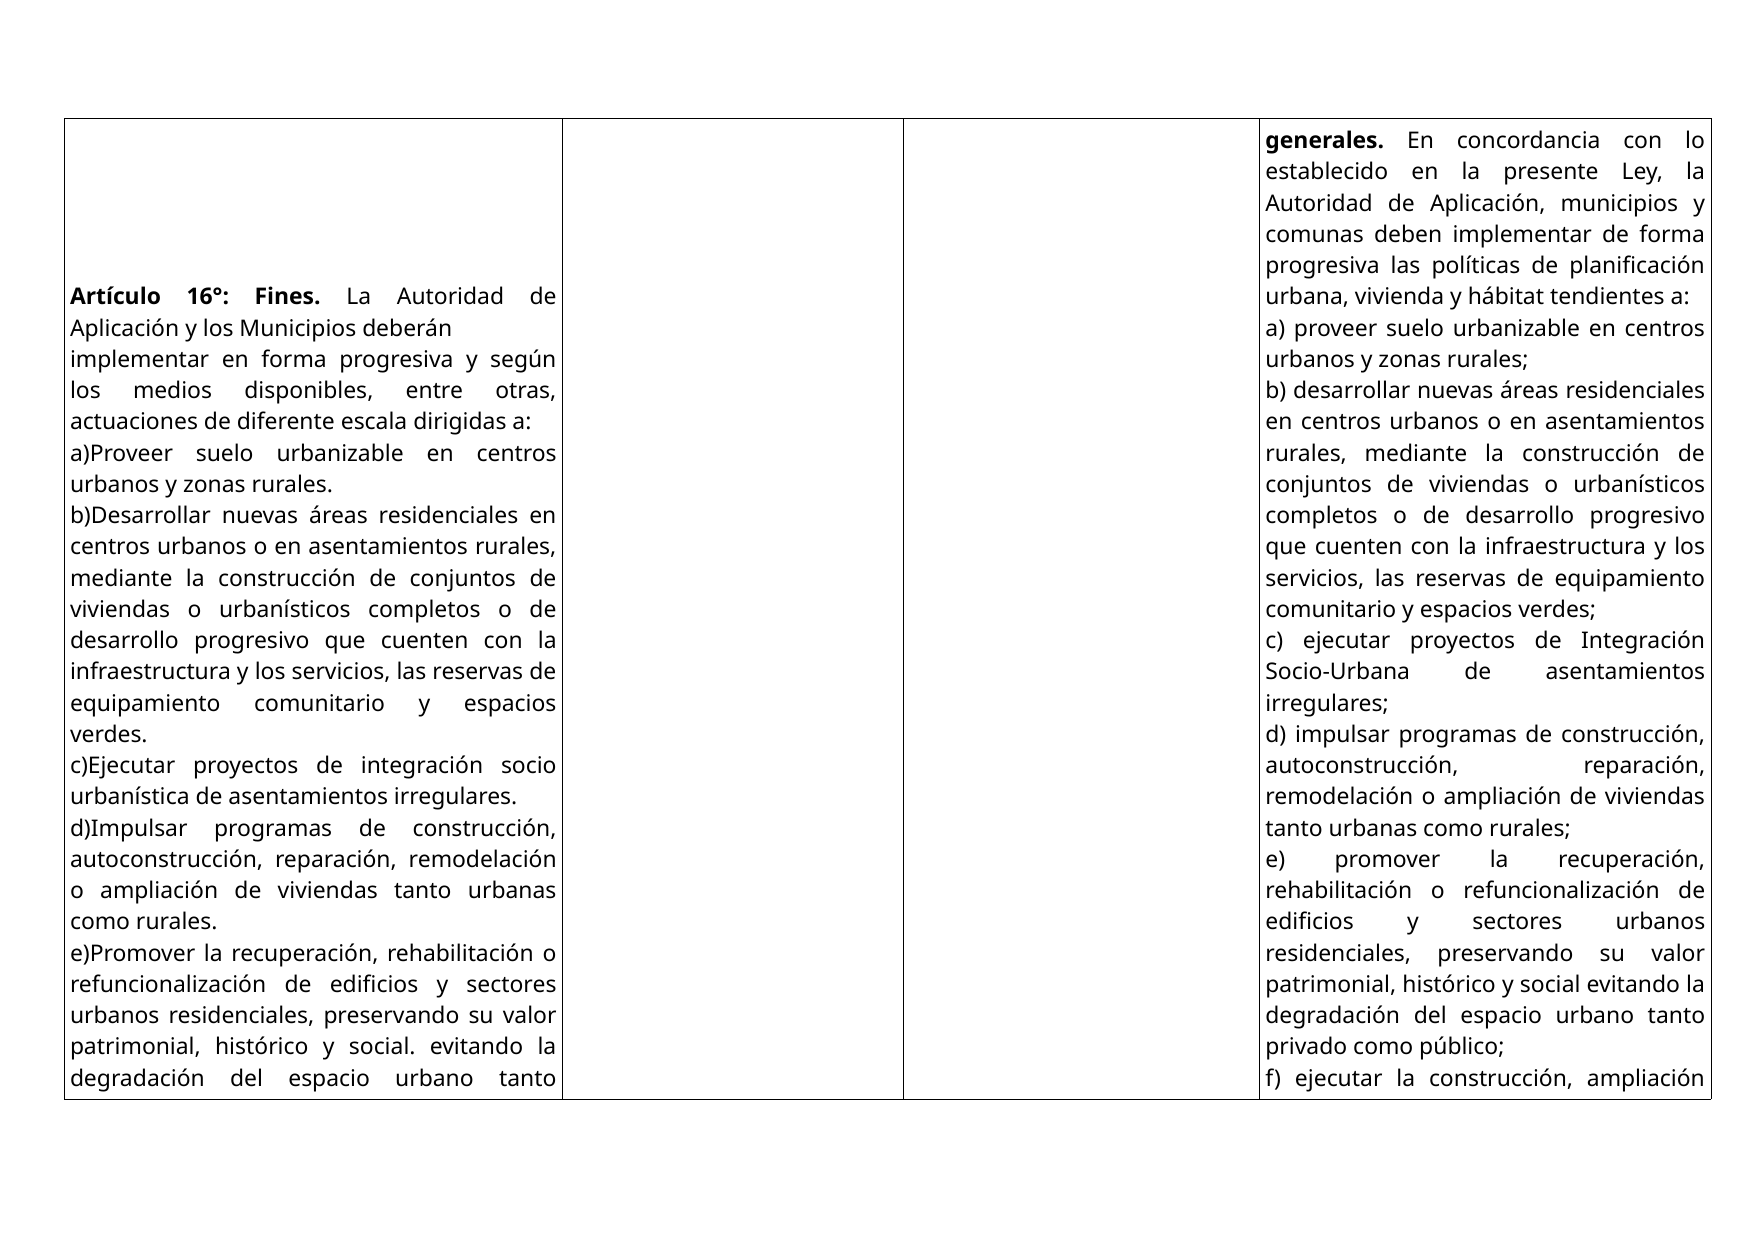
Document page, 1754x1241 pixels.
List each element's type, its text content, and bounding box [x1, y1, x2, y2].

table_cell 1°. OBJETO DE LA LEY. La presente ley tiene por objeto la creación de un Fondo que garantice el financiamiento de las políticas que debe llevar a cabo el gobierno provincial para la planificación urbana con igualdad de acceso al suelo y promoción del derecho al hábitat y la vivienda. Sus objetivos específicos son: a) Establecer y asegurar la afectación de recursos para la atención de las políticas habitacionales, de regularización dominial y el establecimiento de un hábitat digno en todo el territorio provincial b)Promover la planificación conjunta para lograr una mayor y mejor calidad de vida de los barrios y sectores sociales con mayores necesidades c) Generar recursos para reducir las expectativas especulativas de valorización del suelo d) Incentivar la gestión de proyectos habitacionales, urbanizaciones sociales y de procesos de regularización de barrios informales e)Abordar integralmente la diversidad y complejidad de la demanda de la infraestructura urbano y habitacional. Artículo 5°- EJECUCION DEL FONDO La inversión de los recursos del fondo se efectuara a través de convenios que realizara la autoridad de aplicación con los municipios y comunas de la provincia conforme a los términos de la presente ley y el procedimiento que se establezca en la respectiva reglamentación. A tal efecto los municipios y comunas presentaran los proyectos ante la autoridad de aplicación la cual elevara los mismos a consideración de la comisión creada en el Art 6° a los efectos que permitan establecer la factibilidad y elegibilidad del mismo. ' La aprobación de los proyectos será resuelta por Ia autoridad de aplicación previa intervención y conformidad de la comisión de seguimiento, la cual funcionara conforme al reglamento que se dicte. Artículo 6° COMISION DE SEGUIMIENTO Crease la Comisión de ejecución y seguimiento del Fondo para la planificación urbana con igualdad de acceso al suelo y al hábitat, la cual deberá evaluar la factibilidad y elegibilidad de los proyectos presentados por los municipios y comunas previamente a su aprobación por la autoridad de aplicación. Dicha comisión estará conformada por 2 Senadores; 2 Diputados, 2 representantes de la Secretaria de Estado del Hábitat y 2 representante de las comunas y 2 de municipios. Artículo 2°. CREACION DEL FONDO Crease en el ámbito de la autoridad de aplicación que disponga el poder ejecutivo, el fondo para la planificación urbana, acceso al suelo y desarrollo del hábitat, el cual tendrá carácter presupuestario de cuenta especial y mantendrá una vigencia de 5 años a partir del siguiente ejercicio. Artículo 3° Constitución del fondo. El fondo creado en el artículo 2° se integrara con los siguientes recursos: . El 20% de los recursos que reciba Ia provincia provenientes del fondo nacional de la vivienda conforme a lo establecido en Ia ley 24.464. . El 15% de las transferencias en concepto de Fondo Federal Solidario, neto de la coparticipación correspondientes a municipios y comunas. . El 10% de la recaudación en concepto de impuesto inmobiliario urbano y rural, neto de la coparticipación correspondiente a municipios y comunas. . El aporte de recursos de rentas generales equivalente al 0,5% del Cálculo de Recursos para la Administración Central en el Presupuesto General de Gastos y Cálculo de Recursos inicial correspondiente al año anterior . Los recursos derivados del uso del crédito que se obtengan con destino a los objetivos señalados en el artículo 1° o leyes específicas que se dicten en el futuro. . Los recursos provenientes de planes nacionales para la mejora o solución habitacional que le sean afectados al cumplimiento de los objetivos de la presente ley . Contribuciones, subsidios, legados, donación con destino a complementar los objetivos de la presente ley . EI recupero de préstamos otorgados por la autoridad de aplicación en el marco de la presente ley Artículo 3°. DESTINO Y AFECTACIÓN DE LOS FONDOS a) adquirir suelo urbanizable en centros urbanos y zonas rurales. b) Desarrollar áreas residenciales en centros urbanos o en asentamientos rurales, mediante la construcción de viviendas que cuenten con la infraestructura y los servicios, las reservas de equipamiento comunitario y espacios verdes. c)Ejecutar proyectos de integración socio urbanístico de asentamientos irregulares. d)Financiar programas de construcción y/o reparación de viviendas tanto urbanas como rurales. e)financiar la recuperación, rehabilitación o refuncionalización de edificios y sectores urbanos residenciales. f)Ejecutar la construcción, ampliación y/o mejoramiento de servicios de infraestructura básicos, de equipamientos comunitarios y/o de espacios públicos recreativos. g)ejecutar la regularización dominial y la escrituración de los inmuebles construidos y/o de los derechos posesorios que sobre ellos recaigan con el Fin de permitir el acceso a la tenencia segura y/o al título de propiedad. h)financiar préstamos para Ia compra de terrenos o viviendas o para Ia construcción i)cubrir los gastos de posibles expropiaciones y/o adquisición de terrenos destinados a la construcción de inmuebles j)desarrollar proyectos de urbanización y obras de infraestructuras Artículo 4°- Los saldos no invertidos al cierre del ejercicio, se transferirán en forma automática al ejercicio siguiente hasta el agotamiento total del fondo Artículo 7° La presente ley será reglamentada por el Poder Ejecutivo en el plazo de 30 (treinta) días de sancionada la presente, efectuando lasadecuaciones presupuestarias pertinentes a fin de asegurar la conformación del fondo y su utilización. Artículo 8° — De forma [563, 119, 903, 1098]
table_cell REGULACIÓN DEL VALOR DEL SUELO Artículo 1°: Objeto. La presente Ley tiene por finalidad facilitar el acceso al suelo para la construcción de vivienda única y fortalecer la regulación pública sobre el suelo urbano generando nuevos instrumentos que permitan reducir la especulación de valorización del suelo. Artículo 10°: Autoridad de aplicación. La autoridad de Aplicación será establecida por el Poder Ejecutivo en la reglamentación de la presente ley. Artículo 3°: La presente ley será aplicable para terrenos que tengan como fin un loteo con objetivo de vivienda única y se complemente con el reglamento establecido en el Decreto 7317/67. Artículo 4°: Los terrenos destinados a ser loteados para vivienda única pasarán a pertenecer al dominio privado de la repartición del estado que lo adquiera: Provincia, Municipio o Comuna; mientras que los destinados a espacios recreativos o equipamiento comunitario serán del dominio público. Artículo 2°: Los terrenos que el Estado (municipal, comunal o provincial) considere que por ubicación estén comprendidos o en condiciones de comprenderse en el área urbanizada, deberán ser declarados de utilidad pública para ser loteados para vivienda única. Artículo 5°: Cuando los terrenos a expropiar sean para los propósitos enunciados en el artículo 1, la misma se realizará conforme a las normas que se establecen en el Artículo 7º. Artículo 7°: La Provincia, los Municipios y Comunas están autorizados a realizar estas expropiaciones en las condiciones descriptas en el Artículo 6° si además el terreno cumple con el requisito de que se encuentre adyacente al área consolidada, y el lado adyacente no sea inferior al 10% del perímetro del lote a expropiar. De no cumplirse con estos requisitos deberá A contar con Ia aprobación de Ia autoridad de aplicación. Para ello la Provincia, los Municipios y l Comunas informarán y fundamentarán a los fines de lograr la aprobación del loteo a la ‘ autoridad de aplicación, la que tendrá 90 días para objetar la misma. Pasado ese período si no I hubiera objeciones la Provincia, los Municipios y Comunas estarán en condiciones de realizar el mismo. En este caso, la expropiación de terrenos que cumplen con los requisitos será informada a Ia autoridad de aplicación para su conocimiento. Artículo 8º: A los fines de dar cumplimiento con el Articulo 1, la reparticion del estado que adquiera el/los terreno/s, deberá ejecutar el loteo y ofrecer los lotes a la ciudadanía que necesite acceder a su vivienda única según una adecuada política de acceso a tierra y vivienda de acuerdo a las necesidades de la zona, y no basarse en los precios que el mercado impone. Artículo 9°: Si al cabo de tres años de realizada la expropiación no se hubiera realizado el Ioteo el propietario tendrá derecho a solicitar la anulación de la expropiación. Artículo 6°: Cálculo. La autoridad de aplicación elaborará un mapa donde se describa el valor del suelo agrícola en los distintos lugares de la provincia. Si el mismo no existiere o haya perdido vigencia la Provincia, los Municipios o Comunas podrán calcular el mismo tomando el promedio de las últimas diez transacciones inmobiliarias de suelo de uso agrícola o ganadera del área rural del distrito en condiciones equivalentes al de la expropiación en los últimos cinco años. Si no hubiera habido ese número de transacciones se hará e relevamiento en los distritos adyacentes hasta obtener dicho número. El valor del suelo será: a) Para el caso de zona en condiciones de urbanizarse, el promedio obtenido más un 50% como máximo de ese valor o el que esté detenninado en el mapa elaborado por la autoridad de aplicación. b) Para el caso de zonas ya urbanizadas, el promedio obtenido más un 200% como máximo de ese valor o el que esté determinado en el mapa elaborado por la autoridad de aplicación, según corresponda dependiendo de la participación del propietario en la urbanización de su terreno. [904, 119, 1259, 1098]
